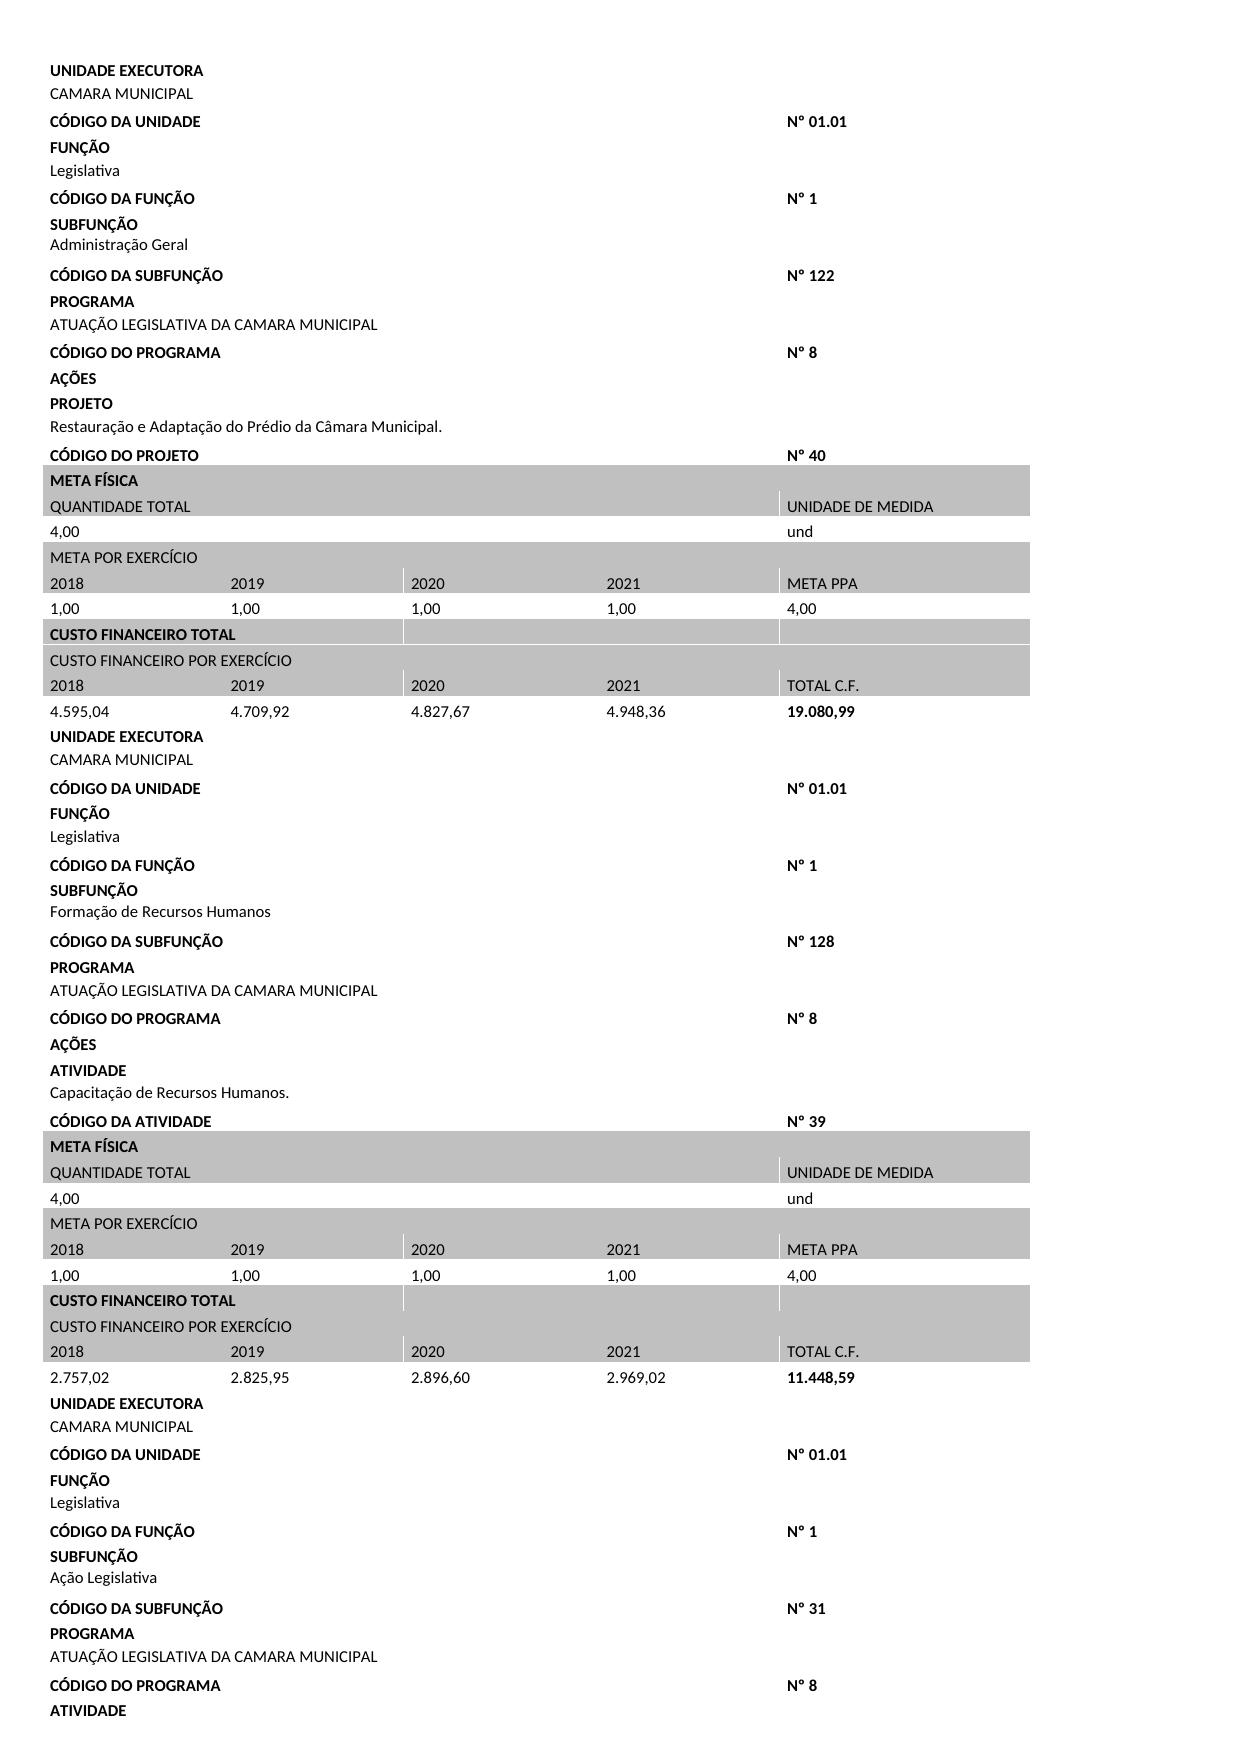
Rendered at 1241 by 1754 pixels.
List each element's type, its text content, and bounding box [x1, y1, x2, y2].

table_cell Nº 31 [780, 1593, 1030, 1618]
table_cell Nº 8 [780, 1003, 1030, 1029]
table_cell CÓDIGO DO PROJETO [43, 440, 779, 465]
table_cell Nº 1 [780, 183, 1030, 209]
table_cell [599, 619, 779, 644]
table_header [35, 30, 1240, 1721]
table_cell Legislativa [43, 824, 1030, 849]
table_cell QUANTIDADE TOTAL [43, 1157, 779, 1183]
table_cell Nº 40 [780, 440, 1030, 465]
table_cell FUNÇÃO [43, 798, 1030, 824]
table_cell 2021 [599, 568, 779, 593]
table_cell 1,00 [599, 593, 779, 619]
table_cell 2018 [43, 670, 223, 696]
table_cell META POR EXERCÍCIO [43, 1208, 1030, 1234]
table_cell 4,00 [780, 593, 1030, 619]
table_cell CAMARA MUNICIPAL [43, 1413, 1030, 1439]
table_cell CÓDIGO DA FUNÇÃO [43, 850, 779, 875]
table_cell 2.757,02 [43, 1362, 223, 1388]
table_cell AÇÕES [43, 1029, 1030, 1054]
table_cell [780, 619, 1030, 644]
table_cell 1,00 [223, 593, 403, 619]
table_cell META POR EXERCÍCIO [43, 542, 1030, 568]
table_cell CUSTO FINANCEIRO POR EXERCÍCIO [43, 645, 1030, 670]
table_cell 4.948,36 [599, 696, 779, 721]
table_cell Nº 128 [780, 926, 1030, 952]
table_cell CAMARA MUNICIPAL [43, 747, 1030, 773]
table_cell und [780, 516, 1030, 542]
table_cell CÓDIGO DO PROGRAMA [43, 1003, 779, 1029]
table_cell Formação de Recursos Humanos [43, 901, 1030, 926]
table_cell 2.896,60 [404, 1362, 599, 1388]
table_cell Legislativa [43, 1490, 1030, 1516]
table_cell und [780, 1183, 1030, 1208]
table_cell 1,00 [404, 593, 599, 619]
table_cell 4,00 [43, 1183, 223, 1208]
table_cell TOTAL C.F. [780, 1336, 1030, 1362]
table_cell CÓDIGO DA SUBFUNÇÃO [43, 926, 779, 952]
table_cell 2019 [223, 670, 403, 696]
table_cell CUSTO FINANCEIRO TOTAL [43, 619, 403, 644]
table_cell ATUAÇÃO LEGISLATIVA DA CAMARA MUNICIPAL [43, 1644, 1030, 1669]
table_cell 1,00 [223, 1260, 403, 1285]
table_cell 2020 [404, 670, 599, 696]
table_cell UNIDADE DE MEDIDA [780, 1157, 1030, 1183]
table_cell Nº 01.01 [780, 773, 1030, 798]
table_cell META PPA [780, 568, 1030, 593]
table_cell 2018 [43, 1234, 223, 1259]
table_cell TOTAL C.F. [780, 670, 1030, 696]
table_cell [223, 516, 403, 542]
table_cell 2.825,95 [223, 1362, 403, 1388]
table_cell META FÍSICA [43, 1131, 1030, 1157]
table_cell 19.080,99 [780, 696, 1030, 721]
table_cell 4,00 [43, 516, 223, 542]
table_cell [599, 516, 779, 542]
table_cell CÓDIGO DA UNIDADE [43, 1439, 779, 1464]
table_cell 1,00 [43, 593, 223, 619]
table_cell 2.969,02 [599, 1362, 779, 1388]
table_cell [599, 1285, 779, 1311]
table_cell [43, 30, 1030, 55]
table_cell 1,00 [43, 1260, 223, 1285]
table_cell UNIDADE EXECUTORA [43, 55, 1030, 81]
table_cell ATUAÇÃO LEGISLATIVA DA CAMARA MUNICIPAL [43, 311, 1030, 337]
table_cell CÓDIGO DO PROGRAMA [43, 337, 779, 363]
table_cell [599, 1183, 779, 1208]
table_cell Legislativa [43, 158, 1030, 183]
table_cell CÓDIGO DA SUBFUNÇÃO [43, 1593, 779, 1618]
table_cell ATIVIDADE [43, 1695, 1030, 1721]
table_cell [404, 1285, 599, 1311]
table_cell UNIDADE DE MEDIDA [780, 491, 1030, 516]
table_cell [780, 1285, 1030, 1311]
table_cell Nº 1 [780, 1516, 1030, 1541]
table_cell 1,00 [599, 1260, 779, 1285]
table_cell 2019 [223, 568, 403, 593]
table_cell CÓDIGO DO PROGRAMA [43, 1670, 779, 1695]
table_cell Nº 39 [780, 1106, 1030, 1131]
table_cell PROGRAMA [43, 286, 1030, 311]
table_cell META PPA [780, 1234, 1030, 1259]
table_cell AÇÕES [43, 363, 1030, 388]
table_cell Ação Legislativa [43, 1567, 1030, 1593]
table_cell META FÍSICA [43, 465, 1030, 491]
table_cell Nº 1 [780, 850, 1030, 875]
table_cell 2020 [404, 568, 599, 593]
table_cell UNIDADE EXECUTORA [43, 721, 1030, 747]
table_cell 2018 [43, 568, 223, 593]
table_cell PROJETO [43, 388, 1030, 414]
table_cell 2018 [43, 1336, 223, 1362]
table_cell ATUAÇÃO LEGISLATIVA DA CAMARA MUNICIPAL [43, 978, 1030, 1003]
table_cell 2021 [599, 670, 779, 696]
table_cell SUBFUNÇÃO [43, 209, 1030, 234]
table_cell 1,00 [404, 1260, 599, 1285]
table_cell SUBFUNÇÃO [43, 875, 1030, 901]
table_cell 4.709,92 [223, 696, 403, 721]
table_cell UNIDADE EXECUTORA [43, 1388, 1030, 1413]
table_cell 2019 [223, 1234, 403, 1259]
table_cell 4,00 [780, 1260, 1030, 1285]
table_cell [404, 619, 599, 644]
table_cell CUSTO FINANCEIRO POR EXERCÍCIO [43, 1311, 1030, 1336]
table_cell Nº 122 [780, 260, 1030, 286]
table_cell [223, 1183, 403, 1208]
table_cell CÓDIGO DA ATIVIDADE [43, 1106, 779, 1131]
table_cell Administração Geral [43, 235, 1030, 260]
table_cell FUNÇÃO [43, 1465, 1030, 1490]
table_cell 2021 [599, 1234, 779, 1259]
table_cell Restauração e Adaptação do Prédio da Câmara Municipal. [43, 414, 1030, 439]
table_cell 2019 [223, 1336, 403, 1362]
table_cell PROGRAMA [43, 1618, 1030, 1644]
table_cell ATIVIDADE [43, 1055, 1030, 1080]
table_cell PROGRAMA [43, 952, 1030, 978]
table_cell Nº 8 [780, 1670, 1030, 1695]
table_cell SUBFUNÇÃO [43, 1541, 1030, 1567]
table_cell CÓDIGO DA UNIDADE [43, 106, 779, 132]
table_cell 4.827,67 [404, 696, 599, 721]
table_cell CÓDIGO DA SUBFUNÇÃO [43, 260, 779, 286]
table_cell 4.595,04 [43, 696, 223, 721]
table_cell 2020 [404, 1234, 599, 1259]
table_cell Nº 01.01 [780, 106, 1030, 132]
table_cell [404, 516, 599, 542]
table_cell [404, 1183, 599, 1208]
table_cell FUNÇÃO [43, 132, 1030, 158]
table_cell Nº 8 [780, 337, 1030, 363]
table_cell CÓDIGO DA FUNÇÃO [43, 1516, 779, 1541]
table_cell 11.448,59 [780, 1362, 1030, 1388]
table_cell QUANTIDADE TOTAL [43, 491, 779, 516]
table_cell 2020 [404, 1336, 599, 1362]
table_cell CUSTO FINANCEIRO TOTAL [43, 1285, 403, 1311]
table_cell Capacitação de Recursos Humanos. [43, 1080, 1030, 1106]
table_cell 2021 [599, 1336, 779, 1362]
table_cell Nº 01.01 [780, 1439, 1030, 1464]
table_cell CAMARA MUNICIPAL [43, 81, 1030, 106]
table_cell CÓDIGO DA FUNÇÃO [43, 183, 779, 209]
table_cell CÓDIGO DA UNIDADE [43, 773, 779, 798]
